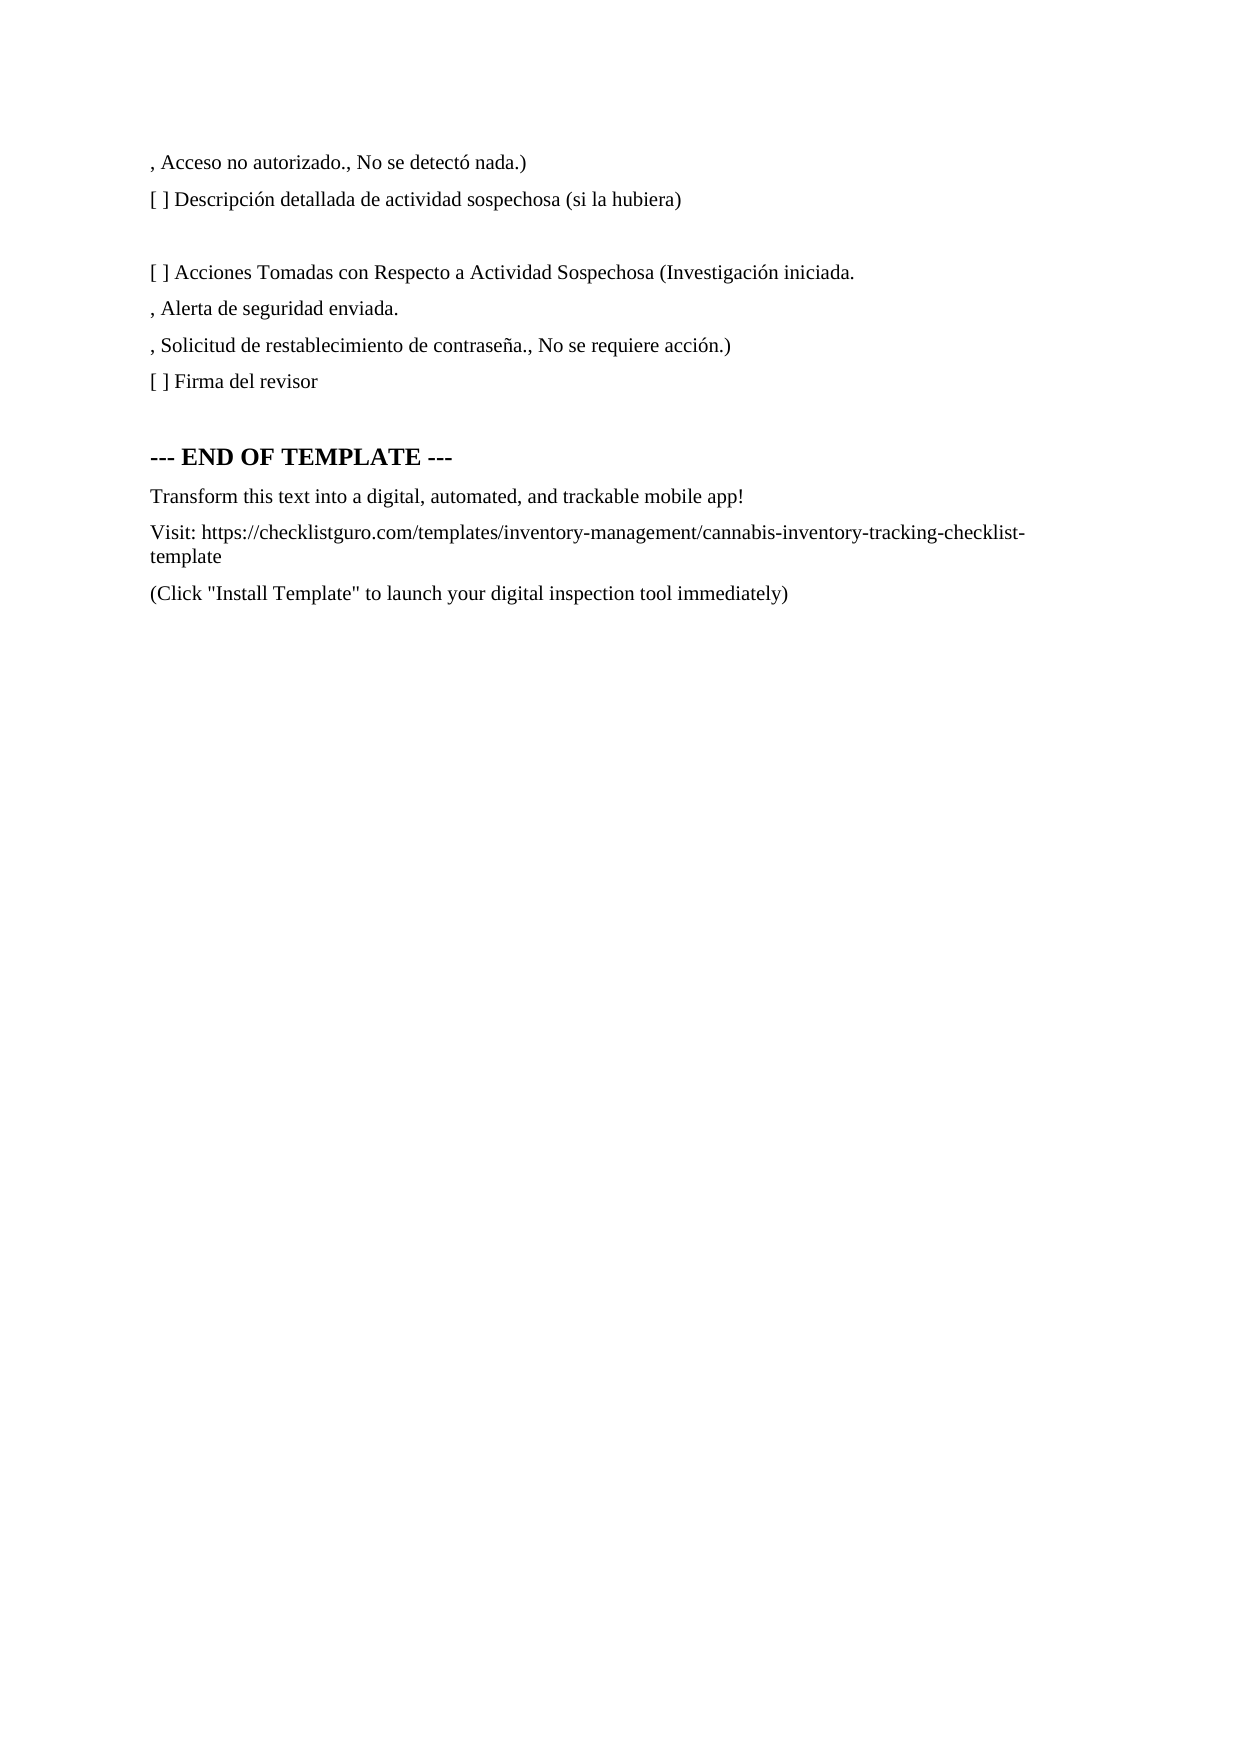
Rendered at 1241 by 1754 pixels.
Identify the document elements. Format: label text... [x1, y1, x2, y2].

text [ ] Firma del revisor [150, 369, 1090, 393]
text (Click "Install Template" to launch your digital inspection tool immediately) [150, 581, 1090, 605]
text Visit: https://checklistguro.com/templates/inventory-management/cannabis-inventory-tracking-checklist-template [150, 520, 1090, 568]
text [ ] Descripción detallada de actividad sospechosa (si la hubiera) [150, 187, 1090, 211]
text , Alerta de seguridad enviada. [150, 296, 1090, 320]
text [ ] Acciones Tomadas con Respecto a Actividad Sospechosa (Investigación iniciada. [150, 260, 1090, 284]
text , Solicitud de restablecimiento de contraseña., No se requiere acción.) [150, 333, 1090, 357]
text Transform this text into a digital, automated, and trackable mobile app! [150, 484, 1090, 508]
text --- END OF TEMPLATE --- [150, 442, 1090, 471]
text , Acceso no autorizado., No se detectó nada.) [150, 150, 1090, 174]
